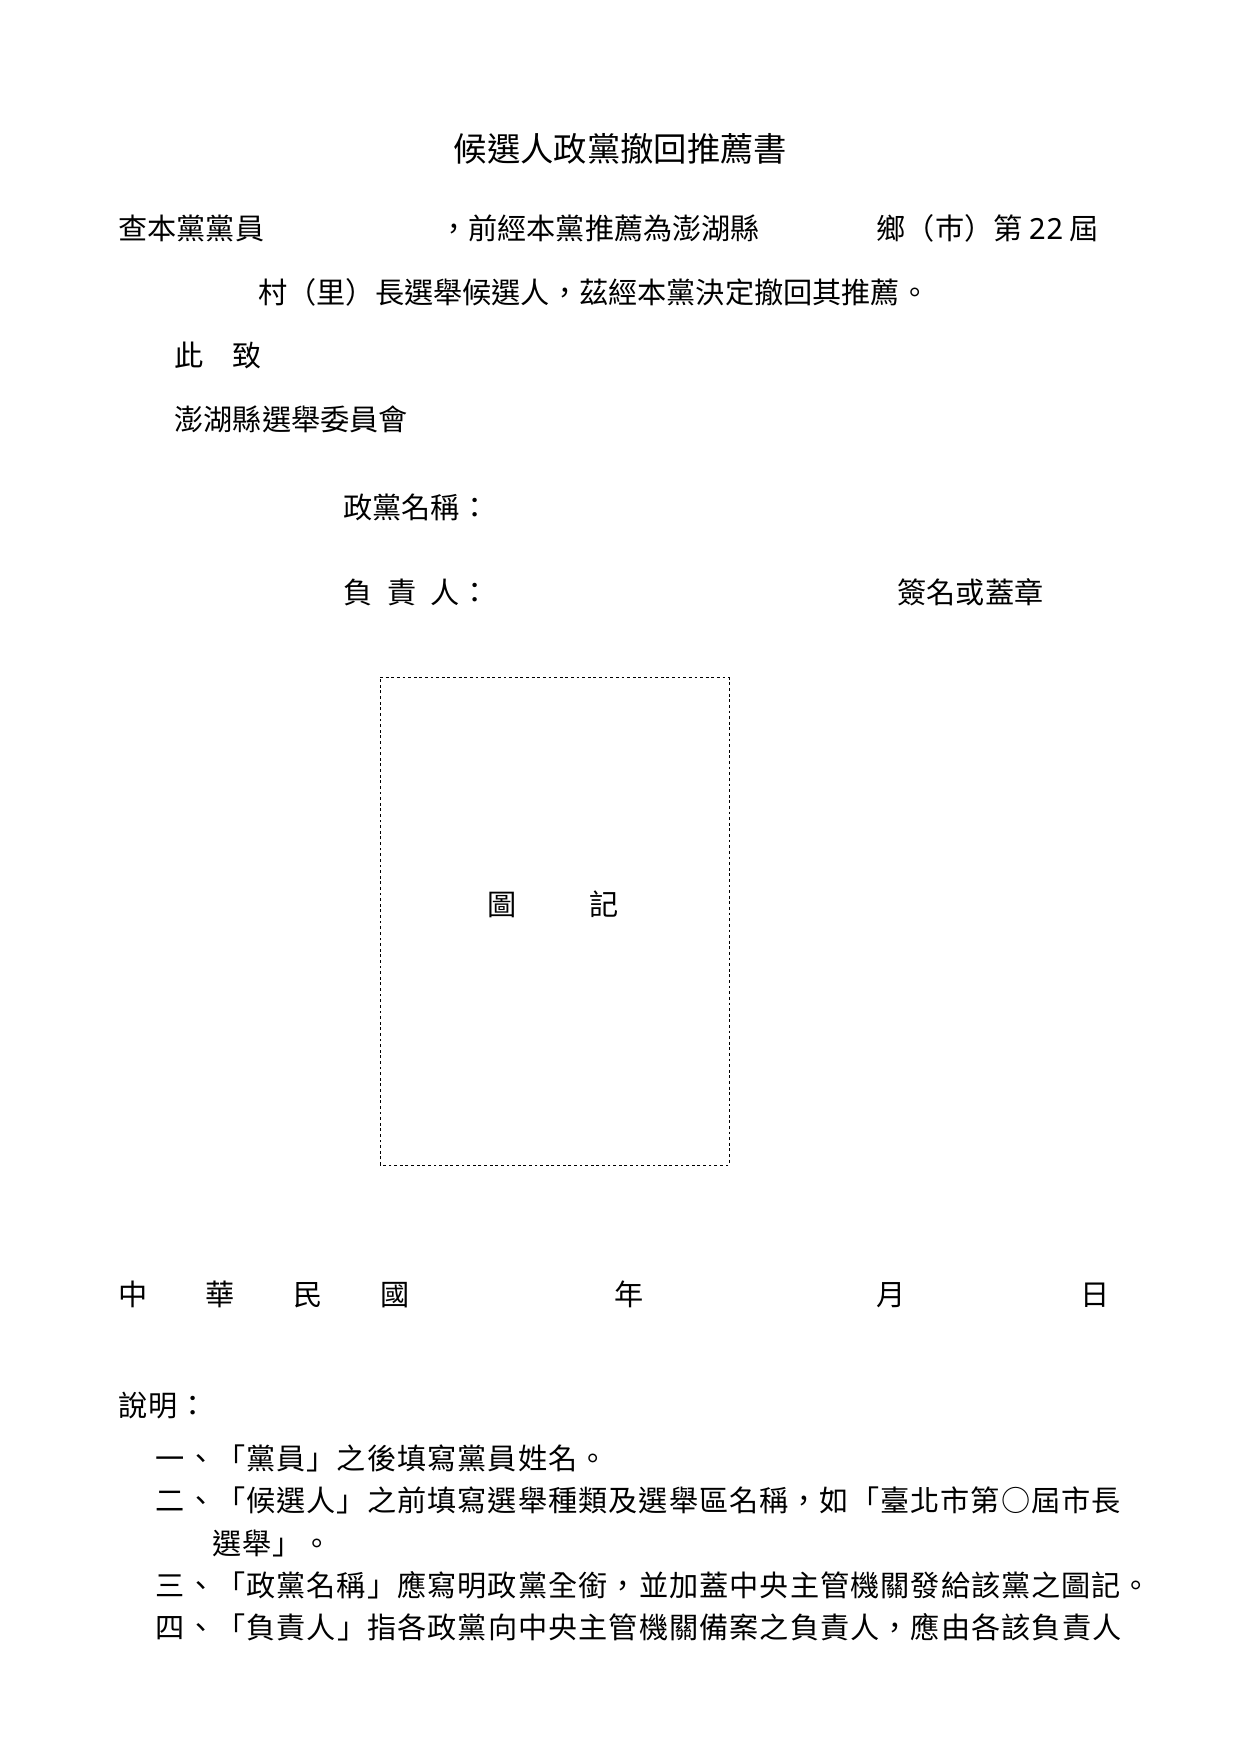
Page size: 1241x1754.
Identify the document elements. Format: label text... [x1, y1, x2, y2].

text 中 華 民 國 年 月 日 [118, 1285, 1122, 1310]
text 說明： [118, 1383, 1122, 1425]
text 三、「政黨名稱」應寫明政黨全銜，並加蓋中央主管機關發給該黨之圖記。 [156, 1562, 1122, 1605]
text 澎湖縣選舉委員會 [174, 396, 1122, 439]
text 一、「黨員」之後填寫黨員姓名。 [156, 1436, 1122, 1478]
text 村（里）長選舉候選人，茲經本黨決定撤回其推薦。 [118, 269, 1137, 312]
text 候選人政黨撤回推薦書 [118, 123, 1122, 171]
text 政黨名稱： [343, 485, 1122, 527]
text 負 責 人： 簽名或蓋章 [343, 569, 1122, 612]
text 圖 記 [487, 895, 1122, 920]
text 四、「負責人」指各政黨向中央主管機關備案之負責人，應由各該負責人 [156, 1605, 1122, 1647]
text 查本黨黨員 ，前經本黨推薦為澎湖縣 鄉（巿）第22屆 [118, 206, 1137, 248]
text 二、「候選人」之前填寫選舉種類及選舉區名稱，如「臺北市第○屆市長選舉」。 [156, 1478, 1122, 1562]
text 此 致 [174, 333, 1122, 375]
